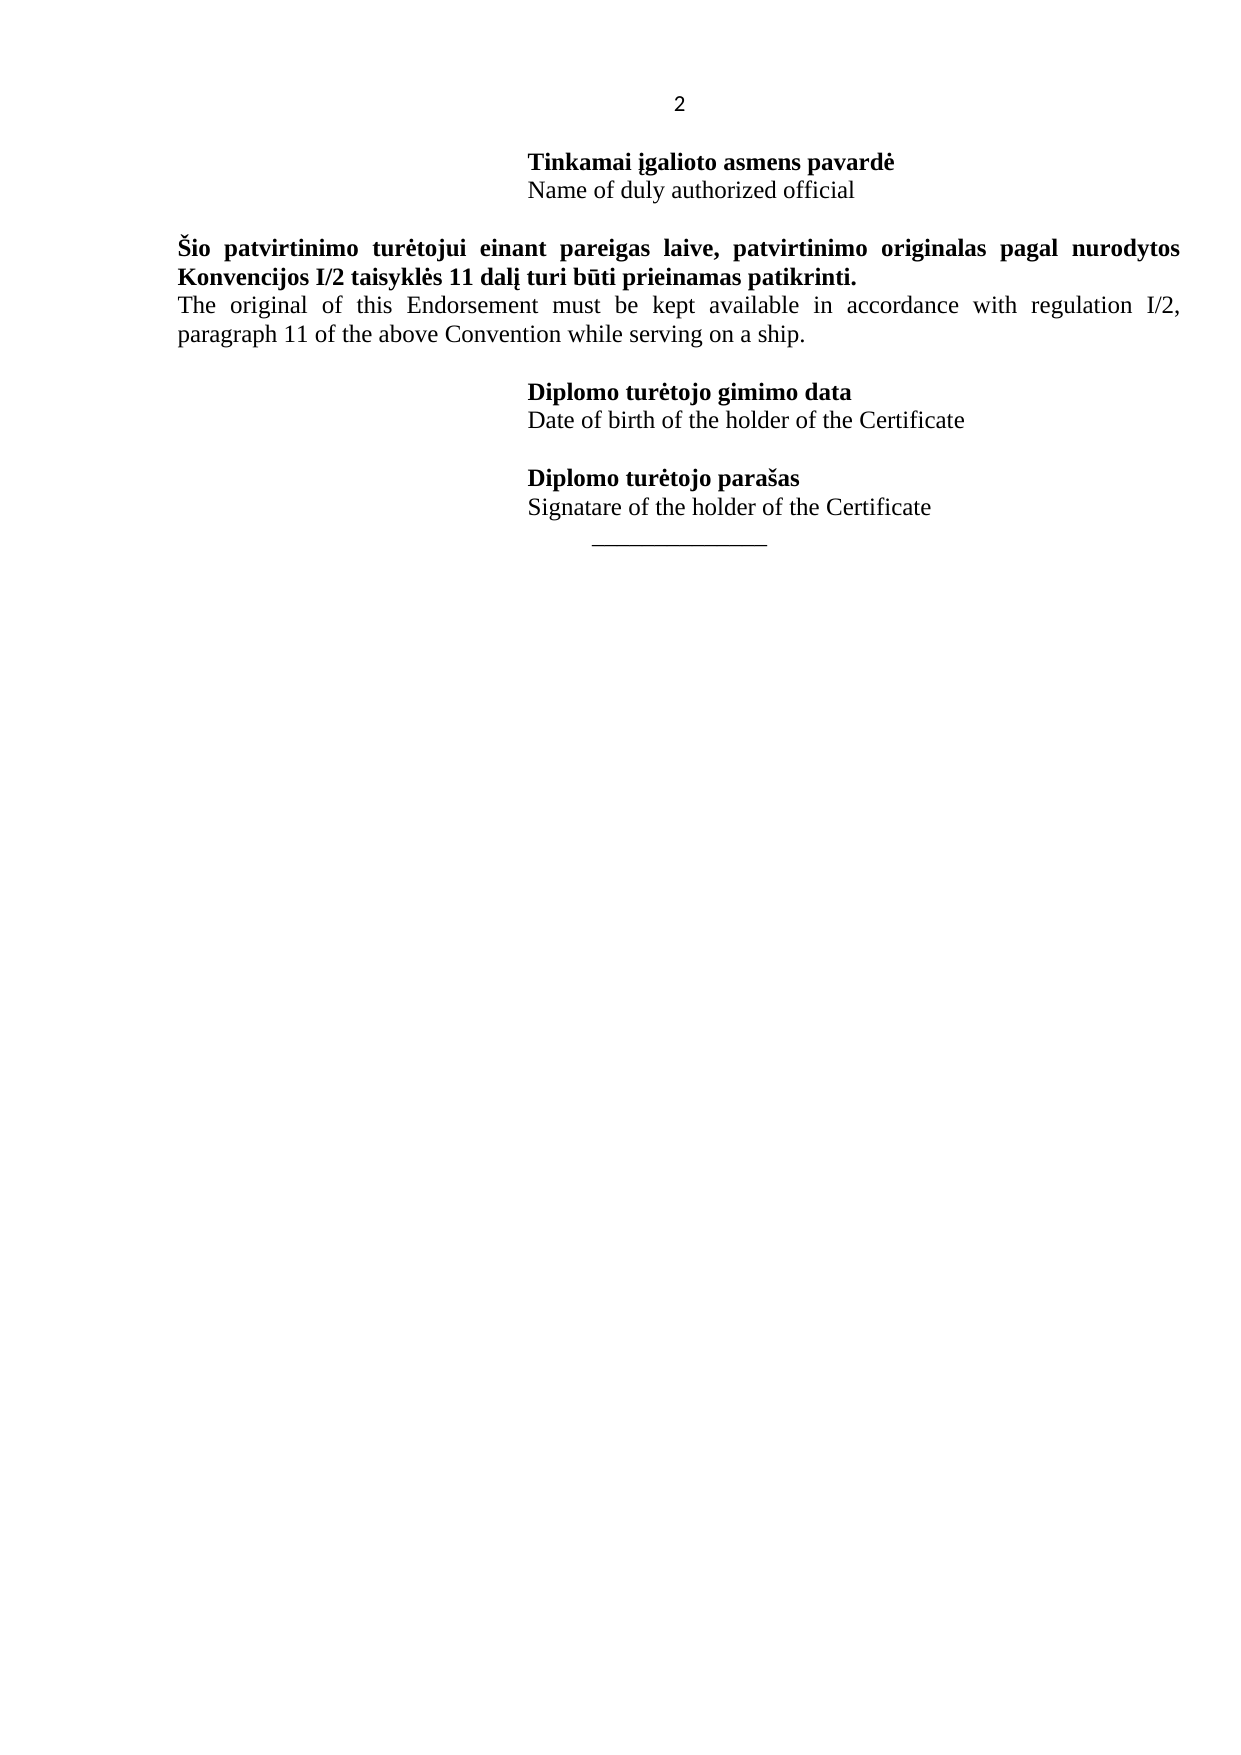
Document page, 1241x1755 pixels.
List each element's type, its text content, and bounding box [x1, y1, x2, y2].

text Šio patvirtinimo turėtojui einant pareigas laive, patvirtinimo originalas pagal nurodytos Konvencijos I/2 taisyklės 11 dalį turi būti prieinamas patikrinti. [177, 233, 1181, 291]
text Date of birth of the holder of the Certificate [177, 406, 1181, 434]
text The original of this Endorsement must be kept available in accordance with regulation I/2, paragraph 11 of the above Convention while serving on a ship. [177, 291, 1181, 348]
text Tinkamai įgalioto asmens pavardė [177, 147, 1181, 176]
text Diplomo turėtojo gimimo data [177, 377, 1181, 406]
text Signatare of the holder of the Certificate [177, 492, 1181, 521]
text Name of duly authorized official [177, 176, 1181, 204]
text Diplomo turėtojo parašas [177, 463, 1181, 492]
text ______________ [177, 521, 1181, 549]
